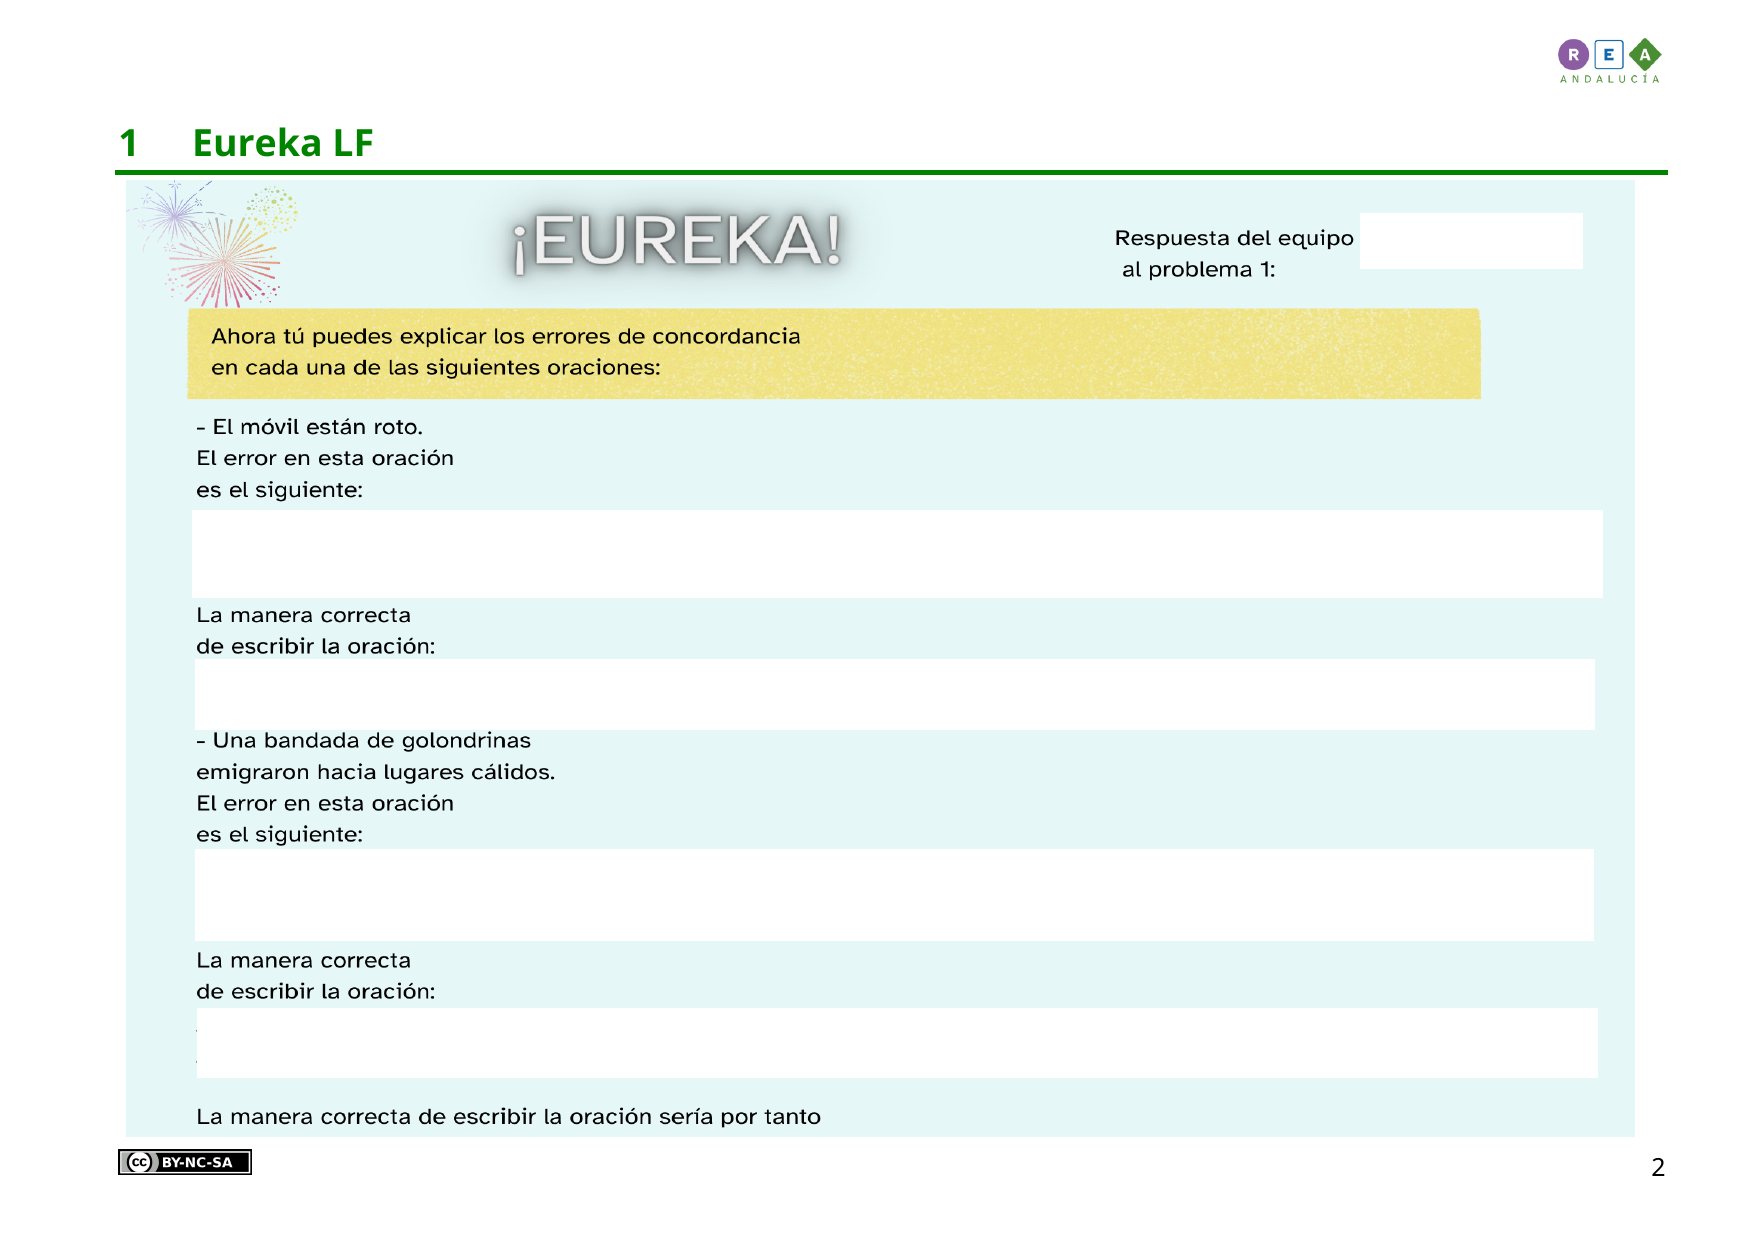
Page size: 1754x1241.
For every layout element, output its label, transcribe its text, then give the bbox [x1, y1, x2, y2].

subtitle Eureka LF [115, 113, 1668, 170]
picture [118, 1149, 536, 1184]
picture [125, 180, 1635, 1137]
picture [1553, 33, 1666, 88]
